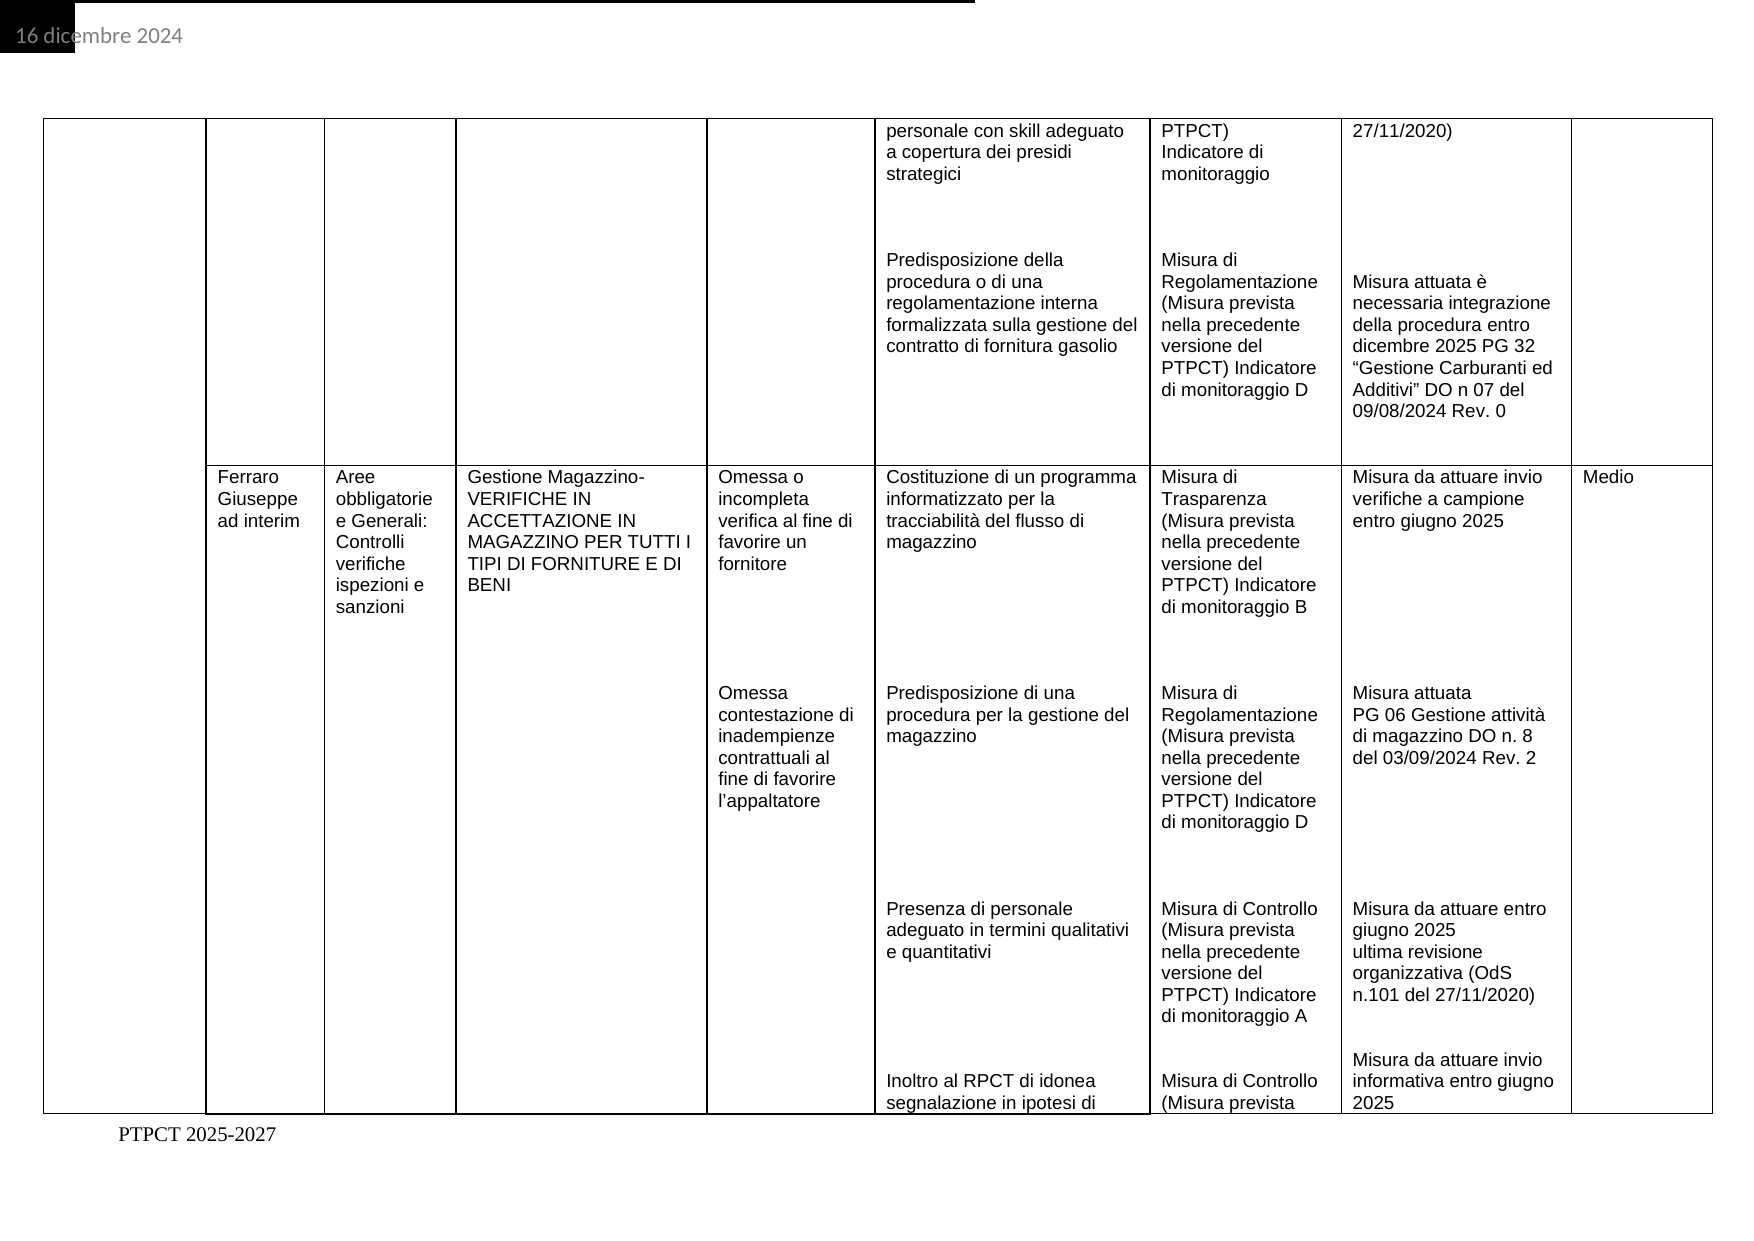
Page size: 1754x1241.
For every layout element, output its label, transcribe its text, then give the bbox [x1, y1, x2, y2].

table_cell [708, 119, 874, 465]
table_cell personale con skill adeguato a copertura dei presidi strategici Predisposizione della procedura o di una regolamentazione interna formalizzata sulla gestione del contratto di fornitura gasolio [876, 119, 1149, 465]
table_cell [1572, 119, 1712, 465]
table_cell Medio [1572, 466, 1712, 1113]
table_cell 27/11/2020) Misura attuata è necessaria integrazione della procedura entro dicembre 2025 PG 32 “Gestione Carburanti ed Additivi” DO n 07 del 09/08/2024 Rev. 0 [1342, 119, 1571, 465]
table_cell [44, 119, 205, 1113]
table_cell [457, 119, 706, 465]
table_cell Gestione Magazzino- VERIFICHE IN ACCETTAZIONE IN MAGAZZINO PER TUTTI I TIPI DI FORNITURE E DI BENI [457, 466, 706, 1113]
table_cell Ferraro Giuseppe ad interim [207, 466, 324, 1113]
table_cell [207, 119, 324, 465]
table_cell [325, 119, 455, 465]
table_cell Aree obbligatorie e Generali: Controlli verifiche ispezioni e sanzioni [325, 466, 455, 1113]
table_cell Costituzione di un programma informatizzato per la tracciabilità del flusso di magazzino Predisposizione di una procedura per la gestione del magazzino Presenza di personale adeguato in termini qualitativi e quantitativi Inoltro al RPCT di idonea segnalazione in ipotesi di [876, 466, 1149, 1113]
table_cell Misura di Trasparenza (Misura prevista nella precedente versione del PTPCT) Indicatore di monitoraggio B Misura di Regolamentazione (Misura prevista nella precedente versione del PTPCT) Indicatore di monitoraggio D Misura di Controllo (Misura prevista nella precedente versione del PTPCT) Indicatore di monitoraggio A Misura di Controllo (Misura prevista [1151, 466, 1341, 1113]
table_cell Misura da attuare invio verifiche a campione entro giugno 2025 Misura attuata PG 06 Gestione attività di magazzino DO n. 8 del 03/09/2024 Rev. 2 Misura da attuare entro giugno 2025 ultima revisione organizzativa (OdS n.101 del 27/11/2020) Misura da attuare invio informativa entro giugno 2025 [1342, 466, 1571, 1113]
table_cell PTPCT) Indicatore di monitoraggio Misura di Regolamentazione (Misura prevista nella precedente versione del PTPCT) Indicatore di monitoraggio D [1151, 119, 1341, 465]
table_cell Omessa o incompleta verifica al fine di favorire un fornitore Omessa contestazione di inadempienze contrattuali al fine di favorire l’appaltatore [708, 466, 874, 1113]
